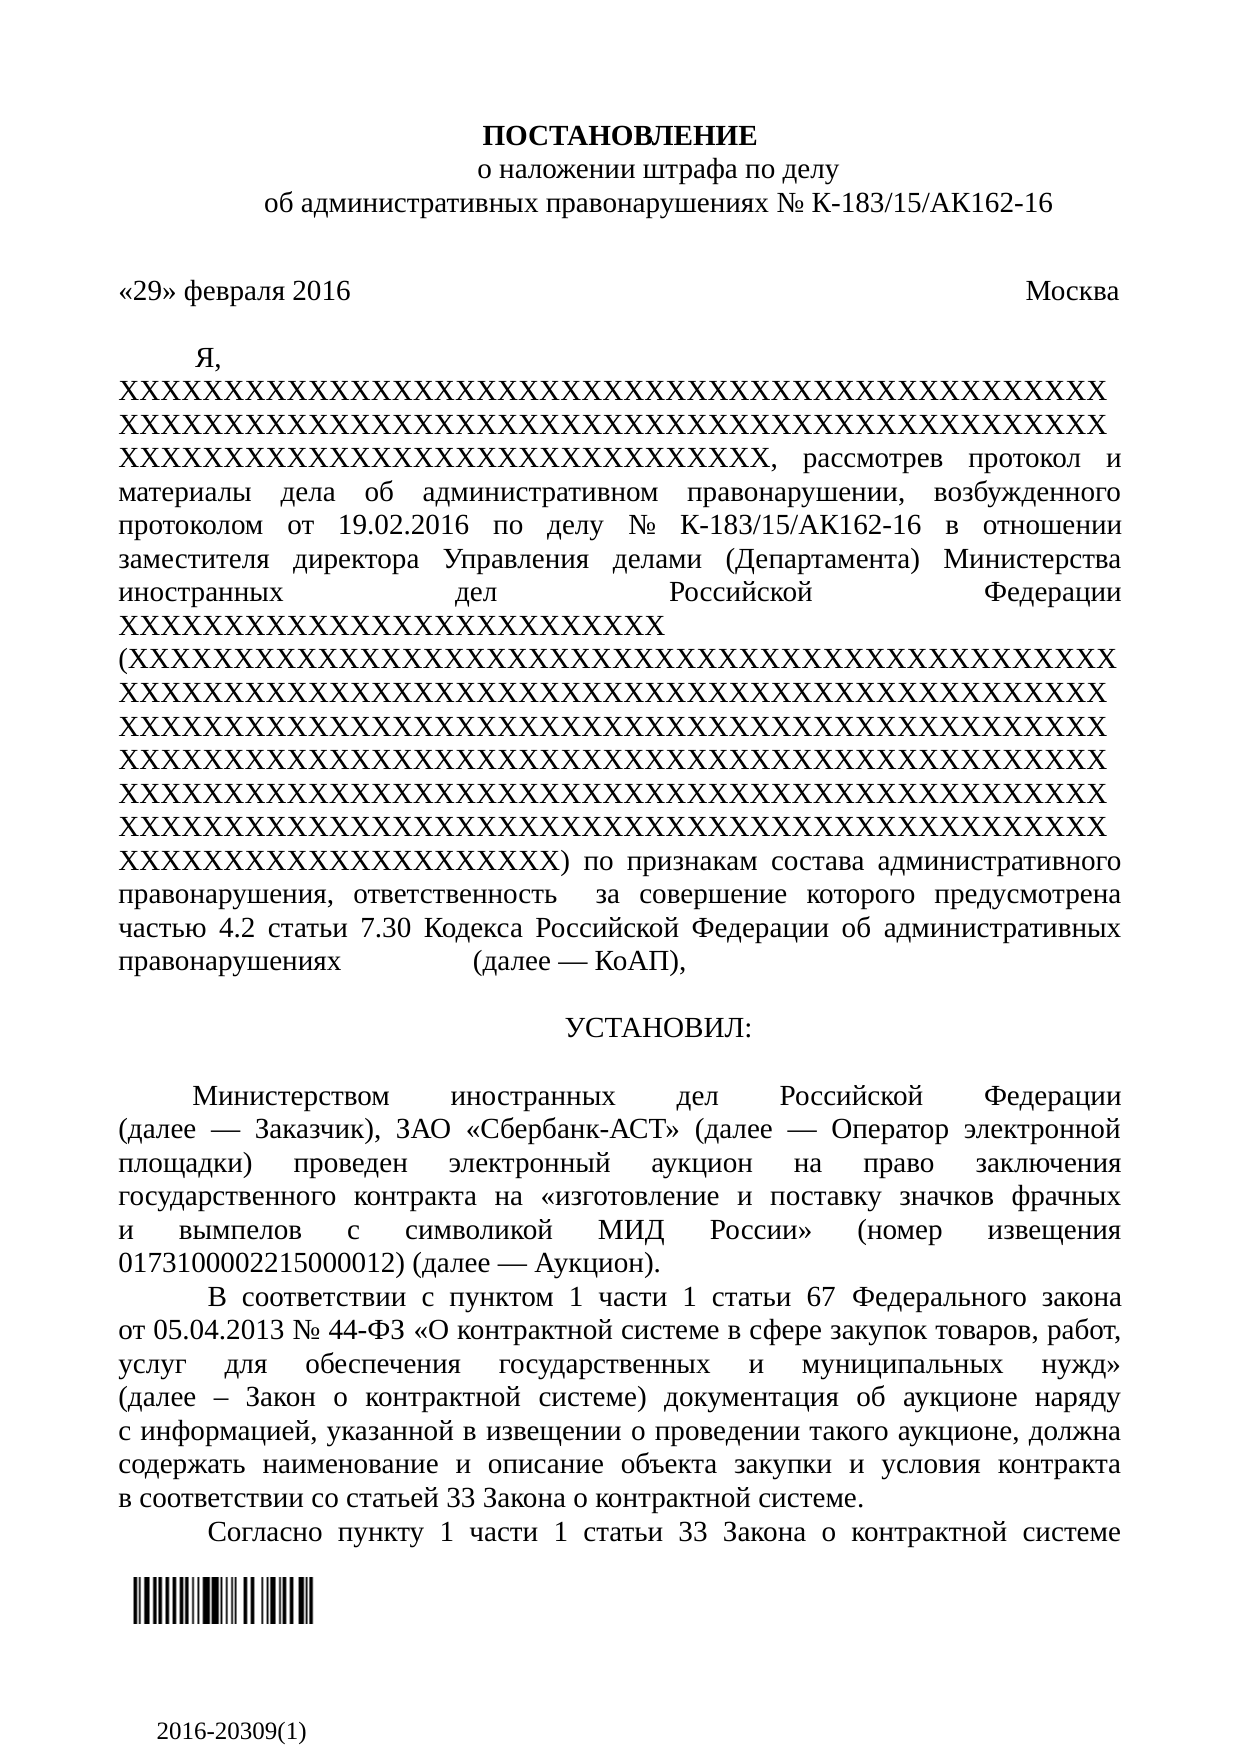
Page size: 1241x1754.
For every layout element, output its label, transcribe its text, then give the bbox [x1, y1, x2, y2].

text В соответствии с пунктом 1 части 1 статьи 67 Федерального закона от 05.04.2013 № 44-ФЗ «О контрактной системе в сфере закупок товаров, работ, услуг для обеспечения государственных и муниципальных нужд» (далее – Закон о контрактной системе) документация об аукционе наряду с информацией, указанной в извещении о проведении такого аукционе, должна содержать наименование и описание объекта закупки и условия контракта в соответствии со статьей 33 Закона о контрактной системе. [118, 1279, 1122, 1514]
text ПОСТАНОВЛЕНИЕ [118, 118, 1122, 152]
text УСТАНОВИЛ: [118, 1011, 1122, 1044]
text Согласно пункту 1 части 1 статьи 33 Закона о контрактной системе [118, 1514, 1122, 1547]
picture [118, 1577, 331, 1624]
text Я, XXXXXXXXXXXXXXXXXXXXXXXXXXXXXXXXXXXXXXXXXXXXXXXXXXXXXXXXXXXXXXXXXXXXXXXXXXXXXXXXXXXXXXXXXXXXXXXXXXXXXXXXXXXXXXXXXXXXXXXXXXXXX, рассмотрев протокол и материалы дела об административном правонарушении, возбужденного протоколом от 19.02.2016 по делу № К-183/15/АК162-16 в отношении заместителя директора Управления делами (Департамента) Министерства иностранных дел Российской Федерации XXXXXXXXXXXXXXXXXXXXXXXXXX (XXXXXXXXXXXXXXXXXXXXXXXXXXXXXXXXXXXXXXXXXXXXXXXXXXXXXXXXXXXXXXXXXXXXXXXXXXXXXXXXXXXXXXXXXXXXXXXXXXXXXXXXXXXXXXXXXXXXXXXXXXXXXXXXXXXXXXXXXXXXXXXXXXXXXXXXXXXXXXXXXXXXXXXXXXXXXXXXXXXXXXXXXXXXXXXXXXXXXXXXXXXXXXXXXXXXXXXXXXXXXXXXXXXXXXXXXXXXXXXXXXXXXXXXXXXXXXXXXXXXXXXXXXXXXXXXXXXXXXXXXXXXXXXXXXXXXXXXXXXXXXX) по признакам состава административного правонарушения, ответственность за совершение которого предусмотрена частью 4.2 статьи 7.30 Кодекса Российской Федерации об административных правонарушениях (далее — КоАП), [118, 340, 1122, 977]
text Министерством иностранных дел Российской Федерации (далее — Заказчик), ЗАО «Сбербанк-АСТ» (далее — Оператор электронной площадки) проведен электронный аукцион на право заключения государственного контракта на «изготовление и поставку значков фрачных и вымпелов с символикой МИД России» (номер извещения 0173100002215000012) (далее — Аукцион). [118, 1078, 1122, 1279]
text о наложении штрафа по делу [118, 152, 1122, 185]
text «29» февраля 2016 Москва [118, 273, 1122, 306]
text об административных правонарушениях № К-183/15/АК162-16 [118, 185, 1122, 219]
